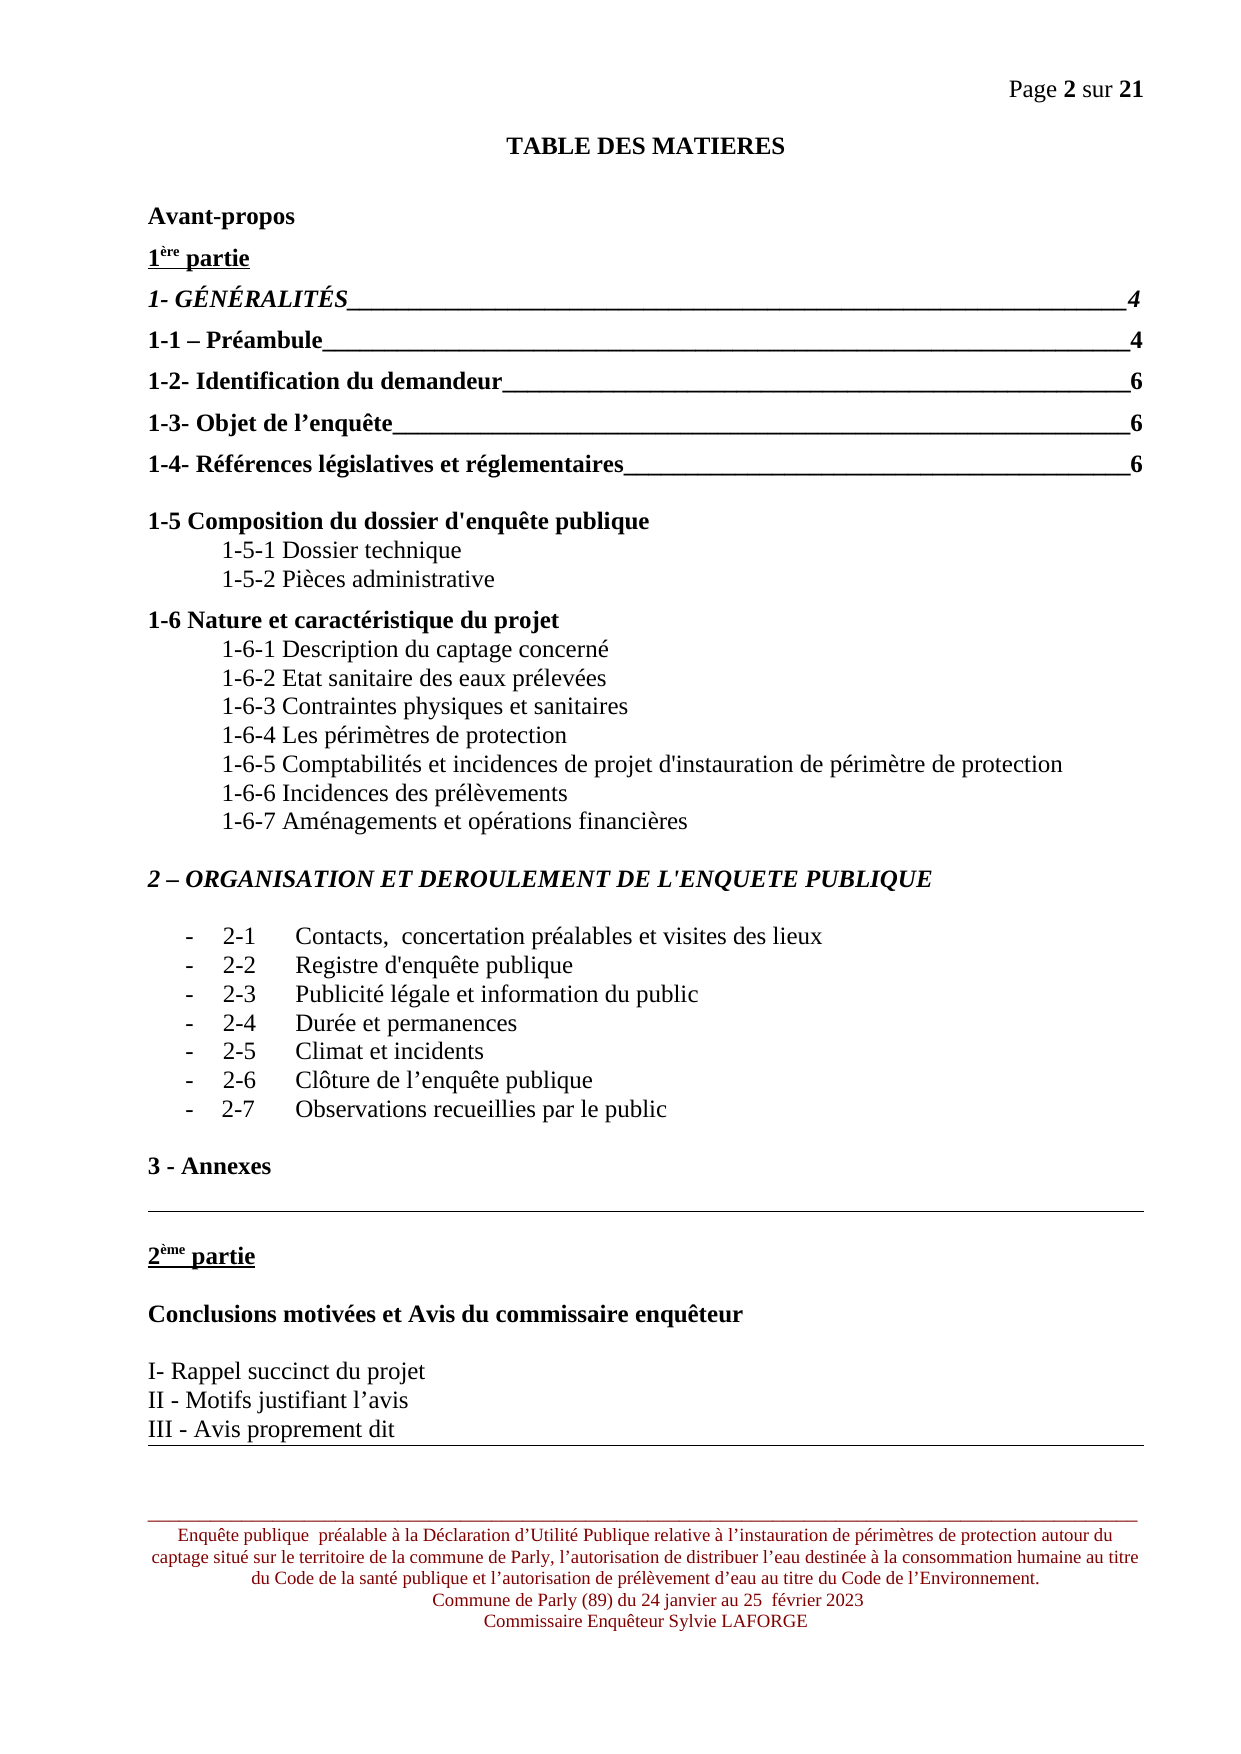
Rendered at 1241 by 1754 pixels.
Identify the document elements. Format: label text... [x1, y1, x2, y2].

text 1-6-2 Etat sanitaire des eaux prélevées [148, 663, 1144, 691]
text 1-4- Références législatives et réglementaires 6 [148, 449, 1144, 478]
text 1-6-3 Contraintes physiques et sanitaires [148, 691, 1144, 720]
text Avant-propos [148, 201, 1144, 230]
text 1-1 – Préambule 4 [148, 325, 1144, 354]
text 1-6-5 Comptabilités et incidences de projet d'instauration de périmètre de protection [148, 749, 1144, 778]
text I- Rappel succinct du projet [148, 1356, 1144, 1385]
text III - Avis proprement dit [148, 1414, 1144, 1445]
text 1-6-4 Les périmètres de protection [148, 720, 1144, 749]
text Conclusions motivées et Avis du commissaire enquêteur [148, 1299, 1144, 1327]
list 2-1 Contacts, concertation préalables et visites des lieux [185, 921, 1144, 950]
text 1-6 Nature et caractéristique du projet [148, 605, 1144, 634]
list 2-5 Climat et incidents [185, 1036, 1144, 1065]
text 1ère partie [148, 243, 1144, 271]
text 1- GÉNÉRALITÉS 4 [148, 284, 1144, 313]
text 2 – ORGANISATION ET DEROULEMENT DE L'ENQUETE PUBLIQUE [148, 864, 1144, 893]
text 2ème partie [148, 1241, 1144, 1270]
text 1-6-6 Incidences des prélèvements [148, 778, 1144, 806]
list 2-2 Registre d'enquête publique [185, 950, 1144, 979]
subtitle 1-5 Composition du dossier d'enquête publique [148, 506, 1144, 535]
text 1-3- Objet de l’enquête 6 [148, 408, 1144, 436]
text 1-5-2 Pièces administrative [148, 564, 1144, 593]
text - 2-7 Observations recueillies par le public [185, 1094, 1144, 1123]
text 1-2- Identification du demandeur 6 [148, 366, 1144, 395]
text 1-6-1 Description du captage concerné [148, 634, 1144, 663]
text 1-5-1 Dossier technique [148, 535, 1144, 564]
text 3 - Annexes [148, 1151, 1144, 1180]
list 2-3 Publicité légale et information du public [185, 979, 1144, 1008]
list 2-6 Clôture de l’enquête publique [185, 1065, 1144, 1094]
text 1-6-7 Aménagements et opérations financières [148, 806, 1144, 835]
text II - Motifs justifiant l’avis [148, 1385, 1144, 1414]
text TABLE DES MATIERES [148, 131, 1144, 160]
list 2-4 Durée et permanences [185, 1008, 1144, 1036]
